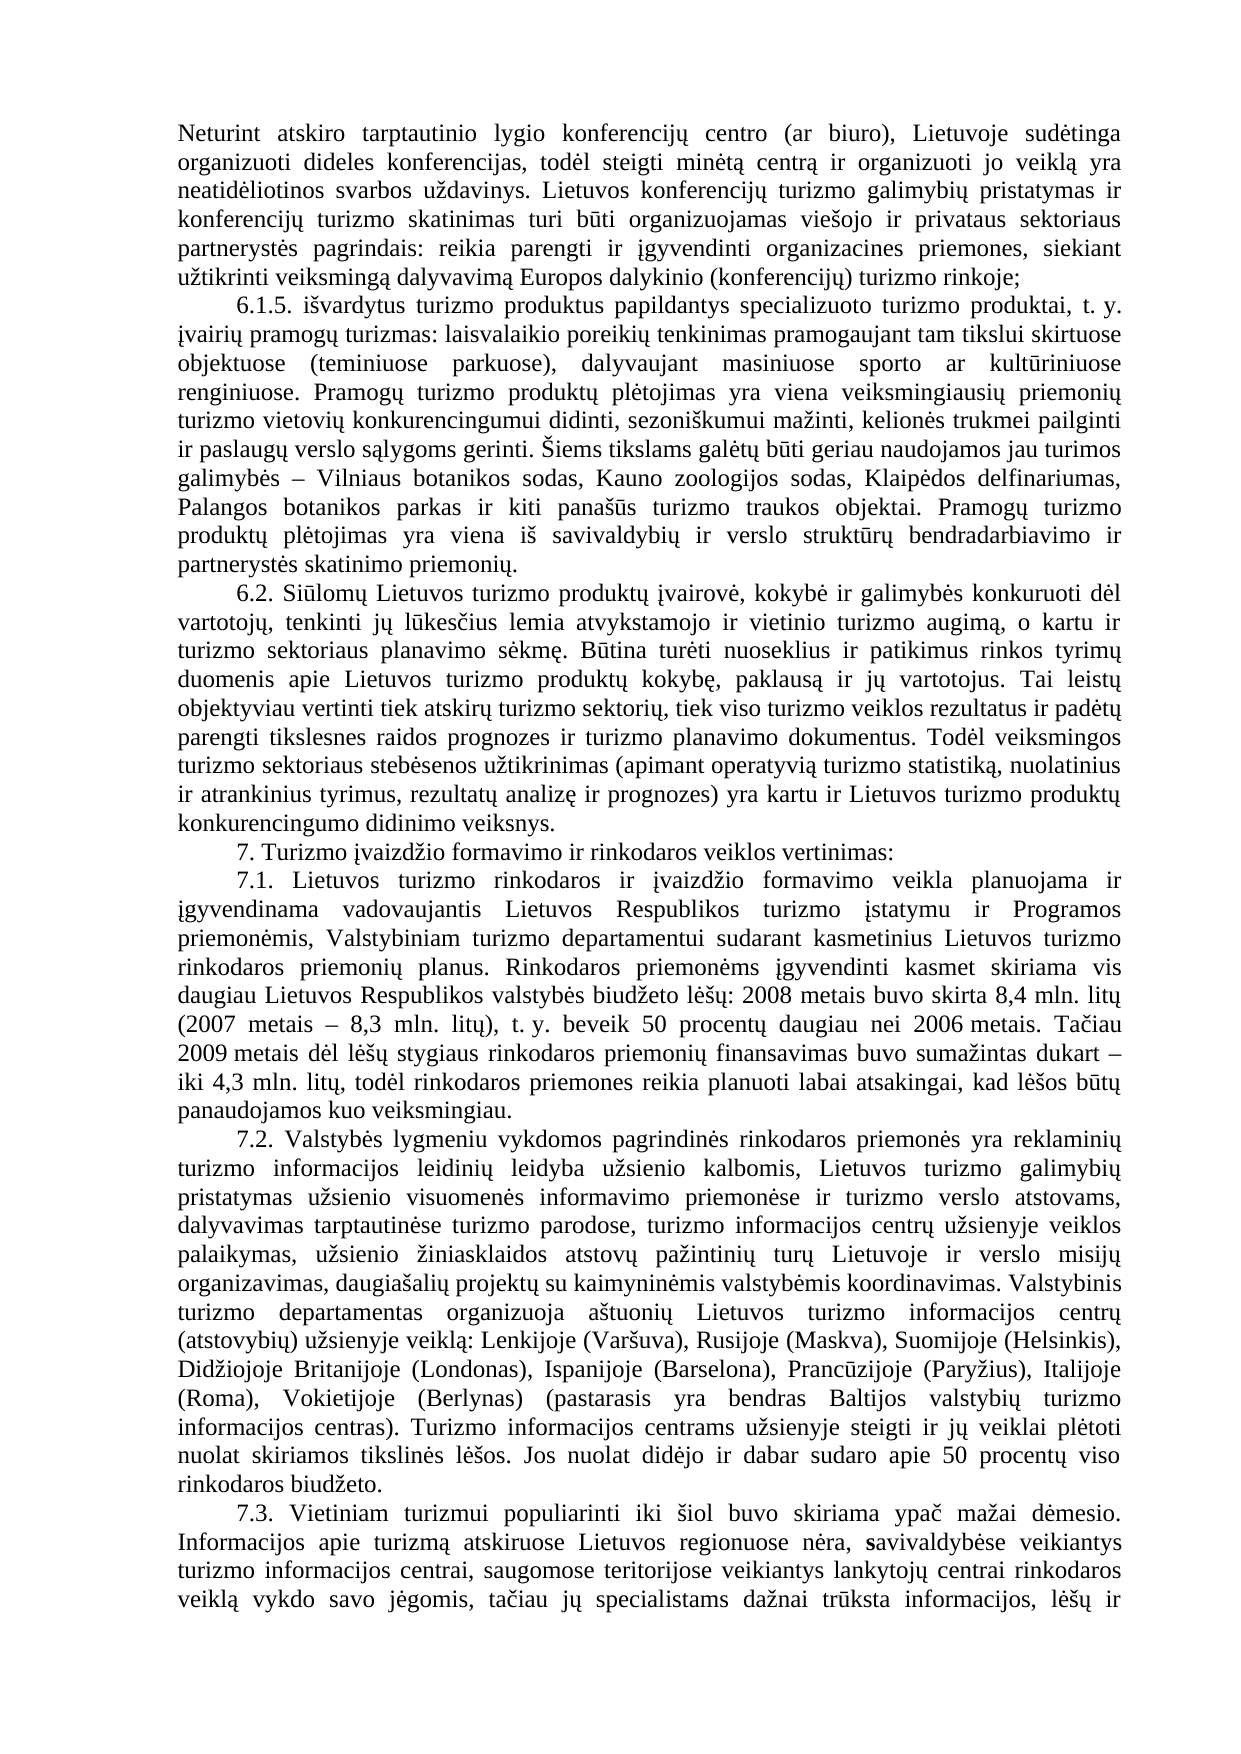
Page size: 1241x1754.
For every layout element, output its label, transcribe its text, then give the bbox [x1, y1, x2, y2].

text 7.1. Lietuvos turizmo rinkodaros ir įvaizdžio formavimo veikla planuojama ir įgyvendinama vadovaujantis Lietuvos Respublikos turizmo įstatymu ir Programos priemonėmis, Valstybiniam turizmo departamentui sudarant kasmetinius Lietuvos turizmo rinkodaros priemonių planus. Rinkodaros priemonėms įgyvendinti kasmet skiriama vis daugiau Lietuvos Respublikos valstybės biudžeto lėšų: 2008 metais buvo skirta 8,4 mln. litų (2007 metais – 8,3 mln. litų), t. y. beveik 50 procentų daugiau nei 2006 metais. Tačiau 2009 metais dėl lėšų stygiaus rinkodaros priemonių finansavimas buvo sumažintas dukart – iki 4,3 mln. litų, todėl rinkodaros priemones reikia planuoti labai atsakingai, kad lėšos būtų panaudojamos kuo veiksmingiau. [177, 866, 1122, 1124]
text 7.3. Vietiniam turizmui populiarinti iki šiol buvo skiriama ypač mažai dėmesio. Informacijos apie turizmą atskiruose Lietuvos regionuose nėra, savivaldybėse veikiantys turizmo informacijos centrai, saugomose teritorijose veikiantys lankytojų centrai rinkodaros veiklą vykdo savo jėgomis, tačiau jų specialistams dažnai trūksta informacijos, lėšų ir [177, 1498, 1122, 1613]
text 6.2. Siūlomų Lietuvos turizmo produktų įvairovė, kokybė ir galimybės konkuruoti dėl vartotojų, tenkinti jų lūkesčius lemia atvykstamojo ir vietinio turizmo augimą, o kartu ir turizmo sektoriaus planavimo sėkmę. Būtina turėti nuoseklius ir patikimus rinkos tyrimų duomenis apie Lietuvos turizmo produktų kokybę, paklausą ir jų vartotojus. Tai leistų objektyviau vertinti tiek atskirų turizmo sektorių, tiek viso turizmo veiklos rezultatus ir padėtų parengti tikslesnes raidos prognozes ir turizmo planavimo dokumentus. Todėl veiksmingos turizmo sektoriaus stebėsenos užtikrinimas (apimant operatyvią turizmo statistiką, nuolatinius ir atrankinius tyrimus, rezultatų analizę ir prognozes) yra kartu ir Lietuvos turizmo produktų konkurencingumo didinimo veiksnys. [177, 578, 1122, 837]
text 7.2. Valstybės lygmeniu vykdomos pagrindinės rinkodaros priemonės yra reklaminių turizmo informacijos leidinių leidyba užsienio kalbomis, Lietuvos turizmo galimybių pristatymas užsienio visuomenės informavimo priemonėse ir turizmo verslo atstovams, dalyvavimas tarptautinėse turizmo parodose, turizmo informacijos centrų užsienyje veiklos palaikymas, užsienio žiniasklaidos atstovų pažintinių turų Lietuvoje ir verslo misijų organizavimas, daugiašalių projektų su kaimyninėmis valstybėmis koordinavimas. Valstybinis turizmo departamentas organizuoja aštuonių Lietuvos turizmo informacijos centrų (atstovybių) užsienyje veiklą: Lenkijoje (Varšuva), Rusijoje (Maskva), Suomijoje (Helsinkis), Didžiojoje Britanijoje (Londonas), Ispanijoje (Barselona), Prancūzijoje (Paryžius), Italijoje (Roma), Vokietijoje (Berlynas) (pastarasis yra bendras Baltijos valstybių turizmo informacijos centras). Turizmo informacijos centrams užsienyje steigti ir jų veiklai plėtoti nuolat skiriamos tikslinės lėšos. Jos nuolat didėjo ir dabar sudaro apie 50 procentų viso rinkodaros biudžeto. [177, 1124, 1122, 1498]
text 7. Turizmo įvaizdžio formavimo ir rinkodaros veiklos vertinimas: [177, 837, 1122, 866]
text Neturint atskiro tarptautinio lygio konferencijų centro (ar biuro), Lietuvoje sudėtinga organizuoti dideles konferencijas, todėl steigti minėtą centrą ir organizuoti jo veiklą yra neatidėliotinos svarbos uždavinys. Lietuvos konferencijų turizmo galimybių pristatymas ir konferencijų turizmo skatinimas turi būti organizuojamas viešojo ir privataus sektoriaus partnerystės pagrindais: reikia parengti ir įgyvendinti organizacines priemones, siekiant užtikrinti veiksmingą dalyvavimą Europos dalykinio (konferencijų) turizmo rinkoje; [177, 118, 1122, 291]
text 6.1.5. išvardytus turizmo produktus papildantys specializuoto turizmo produktai, t. y. įvairių pramogų turizmas: laisvalaikio poreikių tenkinimas pramogaujant tam tikslui skirtuose objektuose (teminiuose parkuose), dalyvaujant masiniuose sporto ar kultūriniuose renginiuose. Pramogų turizmo produktų plėtojimas yra viena veiksmingiausių priemonių turizmo vietovių konkurencingumui didinti, sezoniškumui mažinti, kelionės trukmei pailginti ir paslaugų verslo sąlygoms gerinti. Šiems tikslams galėtų būti geriau naudojamos jau turimos galimybės – Vilniaus botanikos sodas, Kauno zoologijos sodas, Klaipėdos delfinariumas, Palangos botanikos parkas ir kiti panašūs turizmo traukos objektai. Pramogų turizmo produktų plėtojimas yra viena iš savivaldybių ir verslo struktūrų bendradarbiavimo ir partnerystės skatinimo priemonių. [177, 291, 1122, 578]
